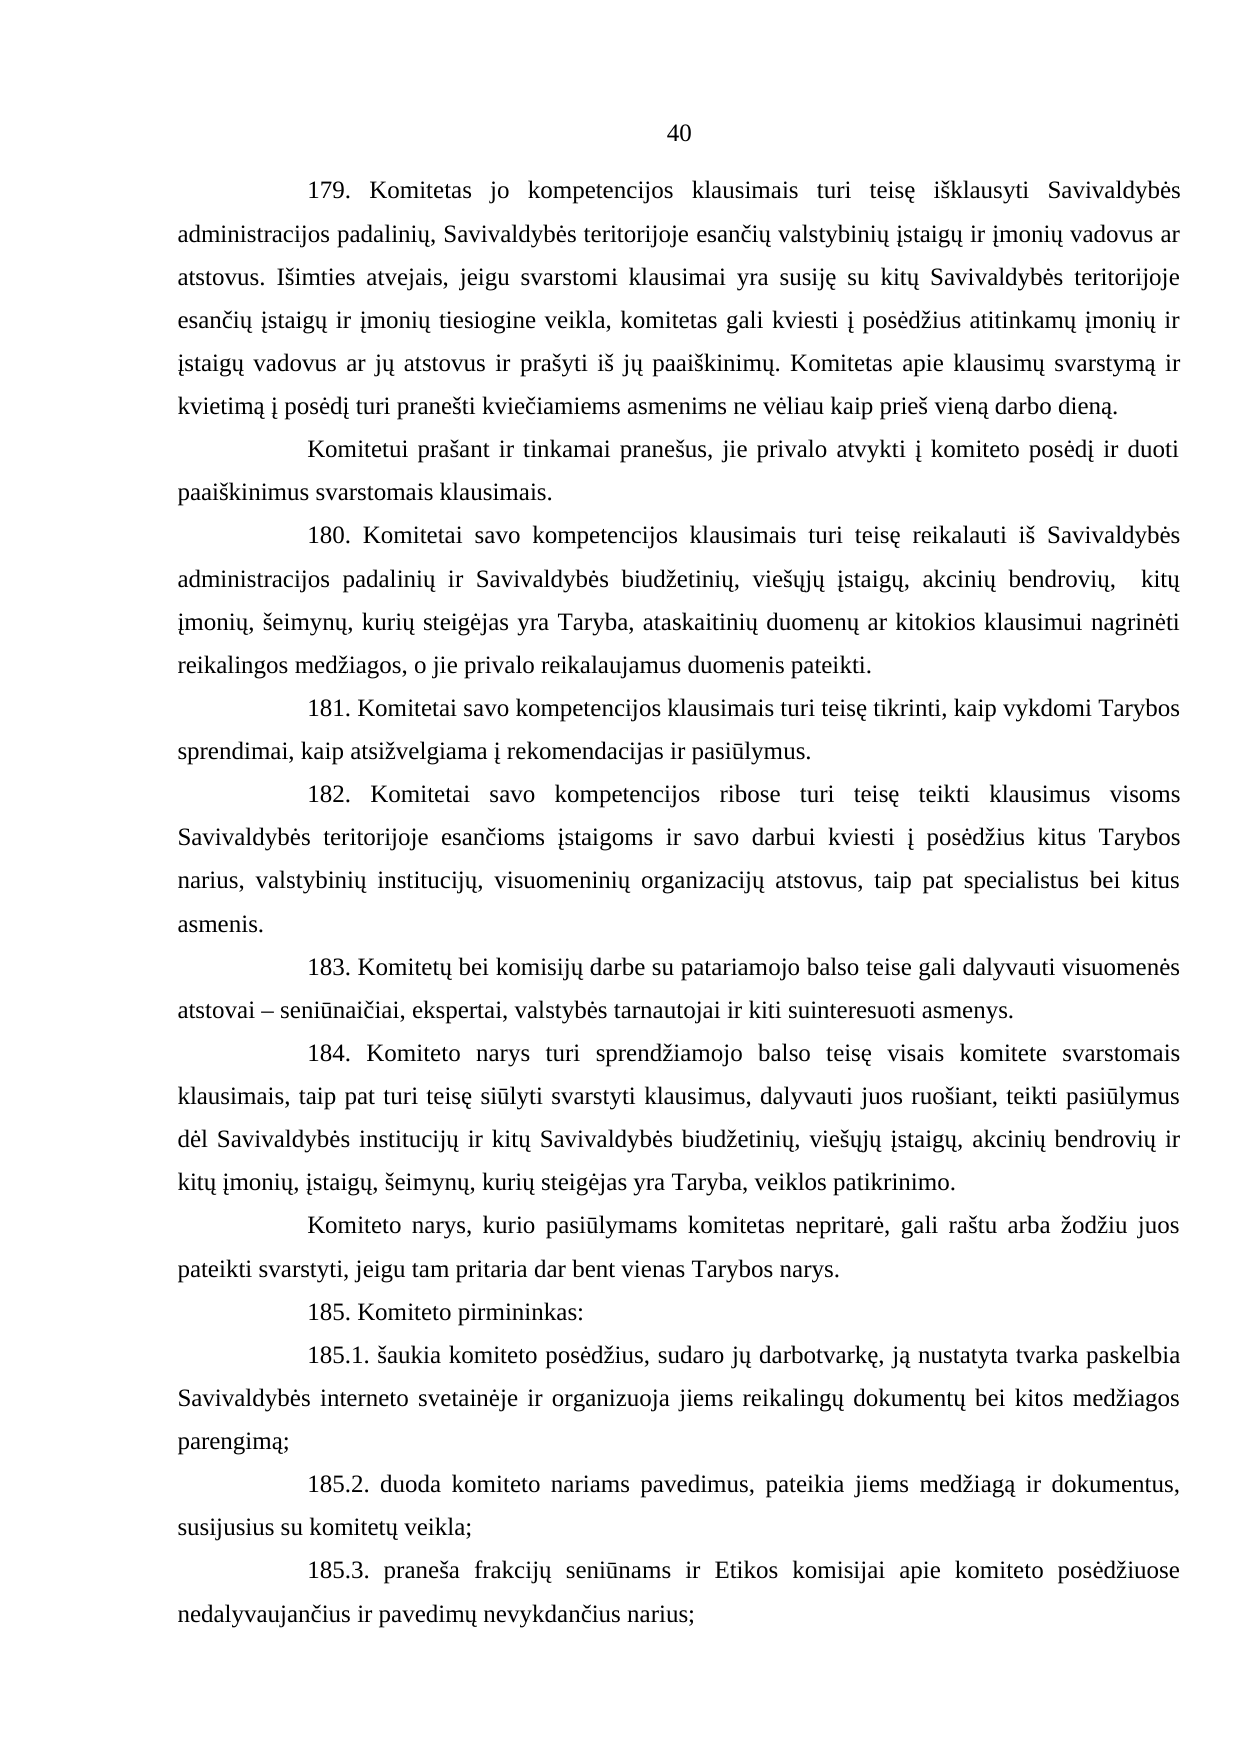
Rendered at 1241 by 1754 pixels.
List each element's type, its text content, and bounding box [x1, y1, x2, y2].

text 180. Komitetai savo kompetencijos klausimais turi teisę reikalauti iš Savivaldybės administracijos padalinių ir Savivaldybės biudžetinių, viešųjų įstaigų, akcinių bendrovių, kitų įmonių, šeimynų, kurių steigėjas yra Taryba, ataskaitinių duomenų ar kitokios klausimui nagrinėti reikalingos medžiagos, o jie privalo reikalaujamus duomenis pateikti. [177, 521, 1181, 679]
text 185. Komiteto pirmininkas: [177, 1297, 1181, 1326]
text 185.1. šaukia komiteto posėdžius, sudaro jų darbotvarkę, ją nustatyta tvarka paskelbia Savivaldybės interneto svetainėje ir organizuoja jiems reikalingų dokumentų bei kitos medžiagos parengimą; [177, 1340, 1181, 1455]
text 183. Komitetų bei komisijų darbe su patariamojo balso teise gali dalyvauti visuomenės atstovai – seniūnaičiai, ekspertai, valstybės tarnautojai ir kiti suinteresuoti asmenys. [177, 952, 1181, 1024]
text 185.2. duoda komiteto nariams pavedimus, pateikia jiems medžiagą ir dokumentus, susijusius su komitetų veikla; [177, 1469, 1181, 1541]
text Komitetui prašant ir tinkamai pranešus, jie privalo atvykti į komiteto posėdį ir duoti paaiškinimus svarstomais klausimais. [177, 434, 1181, 506]
text Komiteto narys, kurio pasiūlymams komitetas nepritarė, gali raštu arba žodžiu juos pateikti svarstyti, jeigu tam pritaria dar bent vienas Tarybos narys. [177, 1211, 1181, 1282]
text 182. Komitetai savo kompetencijos ribose turi teisę teikti klausimus visoms Savivaldybės teritorijoje esančioms įstaigoms ir savo darbui kviesti į posėdžius kitus Tarybos narius, valstybinių institucijų, visuomeninių organizacijų atstovus, taip pat specialistus bei kitus asmenis. [177, 779, 1181, 937]
text 184. Komiteto narys turi sprendžiamojo balso teisę visais komitete svarstomais klausimais, taip pat turi teisę siūlyti svarstyti klausimus, dalyvauti juos ruošiant, teikti pasiūlymus dėl Savivaldybės institucijų ir kitų Savivaldybės biudžetinių, viešųjų įstaigų, akcinių bendrovių ir kitų įmonių, įstaigų, šeimynų, kurių steigėjas yra Taryba, veiklos patikrinimo. [177, 1038, 1181, 1196]
text 181. Komitetai savo kompetencijos klausimais turi teisę tikrinti, kaip vykdomi Tarybos sprendimai, kaip atsižvelgiama į rekomendacijas ir pasiūlymus. [177, 693, 1181, 765]
text 185.3. praneša frakcijų seniūnams ir Etikos komisijai apie komiteto posėdžiuose nedalyvaujančius ir pavedimų nevykdančius narius; [177, 1556, 1181, 1627]
text 179. Komitetas jo kompetencijos klausimais turi teisę išklausyti Savivaldybės administracijos padalinių, Savivaldybės teritorijoje esančių valstybinių įstaigų ir įmonių vadovus ar atstovus. Išimties atvejais, jeigu svarstomi klausimai yra susiję su kitų Savivaldybės teritorijoje esančių įstaigų ir įmonių tiesiogine veikla, komitetas gali kviesti į posėdžius atitinkamų įmonių ir įstaigų vadovus ar jų atstovus ir prašyti iš jų paaiškinimų. Komitetas apie klausimų svarstymą ir kvietimą į posėdį turi pranešti kviečiamiems asmenims ne vėliau kaip prieš vieną darbo dieną. [177, 176, 1181, 420]
